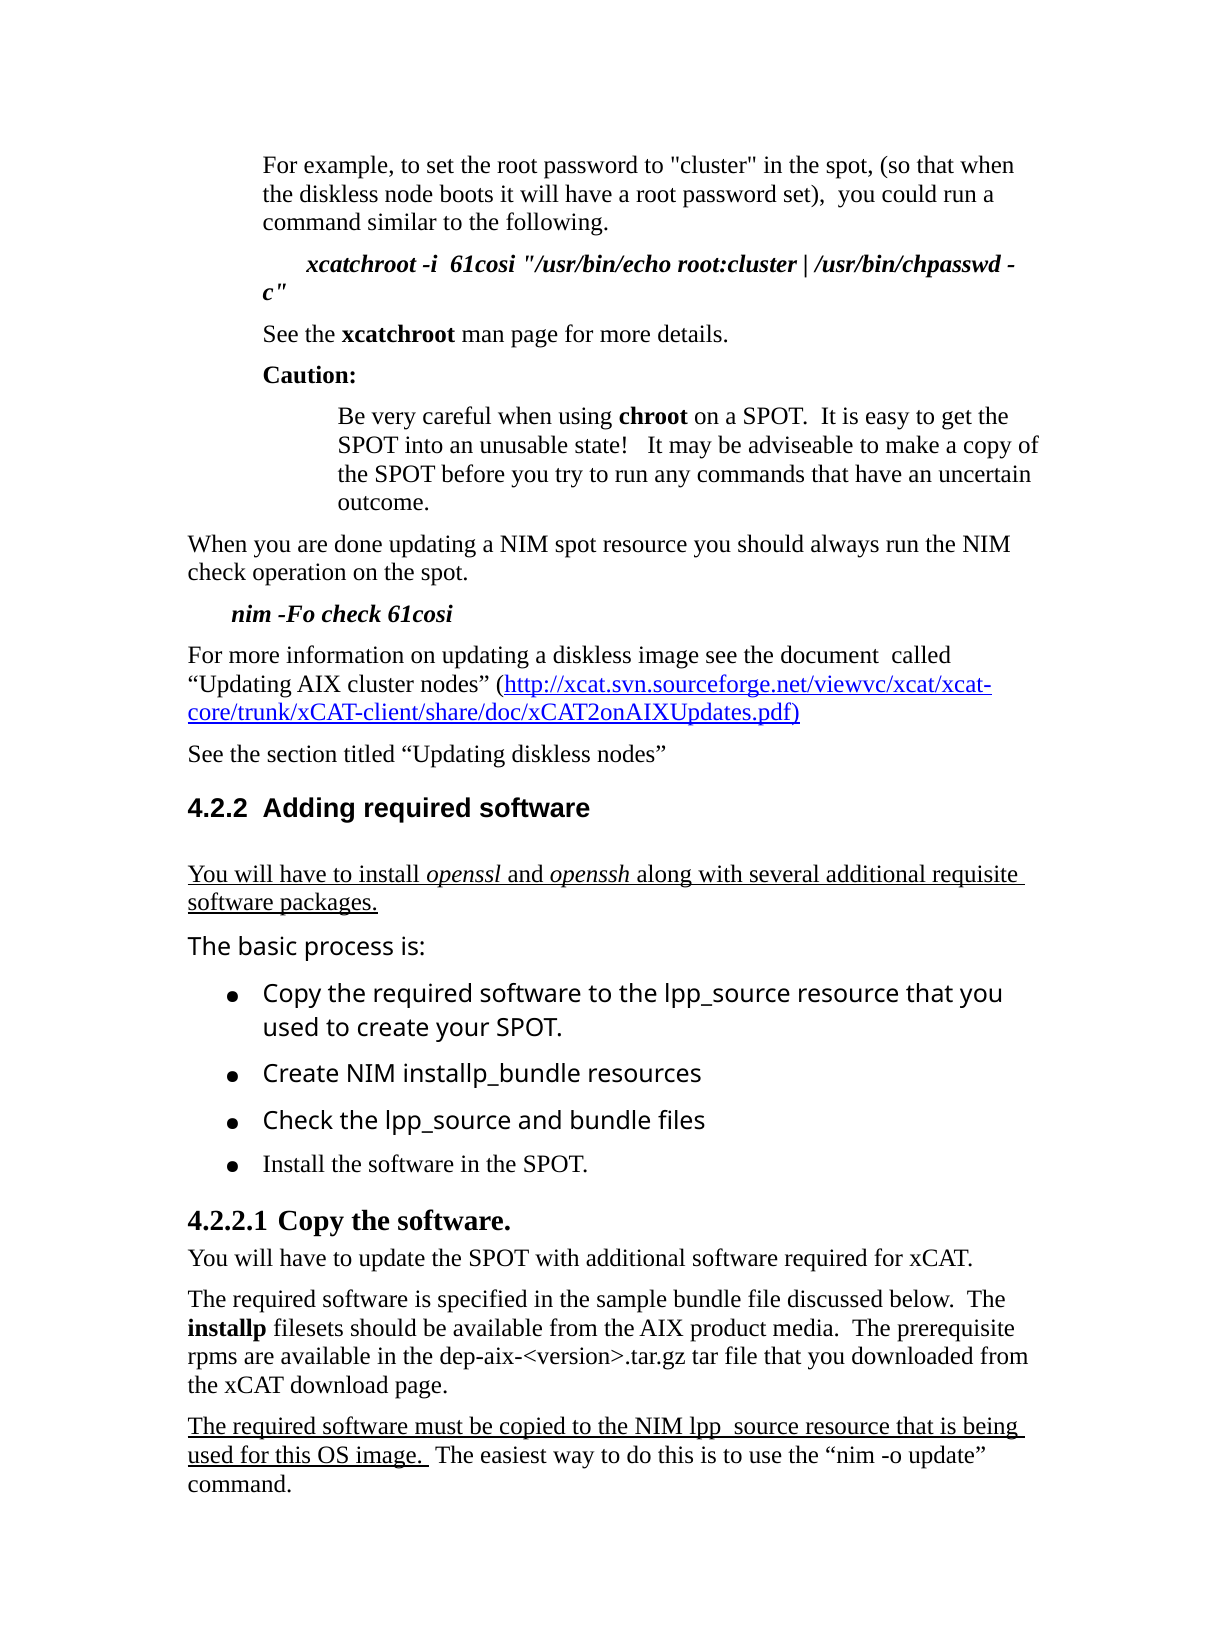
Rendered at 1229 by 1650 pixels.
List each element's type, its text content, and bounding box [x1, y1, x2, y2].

text For more information on updating a diskless image see the document called “Updating AIX cluster nodes” (http://xcat.svn.sourceforge.net/viewvc/xcat/xcat-core/trunk/xCAT-client/share/doc/xCAT2onAIXUpdates.pdf) [187, 640, 1041, 726]
text nim -Fo check 61cosi [187, 599, 1041, 627]
subtitle Copy the software. [187, 1203, 1041, 1236]
list Create NIM installp_bundle resources [225, 1056, 1041, 1090]
list Check the lpp_source and bundle files [225, 1102, 1041, 1137]
text The basic process is: [187, 929, 1041, 963]
text For example, to set the root password to "cluster" in the spot, (so that when the diskless node boots it will have a root password set), you could run a command similar to the following. [262, 150, 1041, 236]
text The required software must be copied to the NIM lpp_source resource that is being used for this OS image. The easiest way to do this is to use the “nim -o update” command. [187, 1411, 1041, 1498]
text When you are done updating a NIM spot resource you should always run the NIM check operation on the spot. [187, 529, 1041, 586]
text xcatchroot -i 61cosi "/usr/bin/echo root:cluster | /usr/bin/chpasswd -c" [262, 249, 1041, 306]
list Copy the required software to the lpp_source resource that you used to create your SPOT. [225, 975, 1041, 1043]
text See the xcatchroot man page for more details. [262, 319, 1041, 347]
text You will have to update the SPOT with additional software required for xCAT. [187, 1243, 1041, 1271]
text You will have to install openssl and openssh along with several additional requisite software packages. [187, 859, 1041, 916]
text The required software is specified in the sample bundle file discussed below. The installp filesets should be available from the AIX product media. The prerequisite rpms are available in the dep-aix-<version>.tar.gz tar file that you downloaded from the xCAT download page. [187, 1284, 1041, 1399]
text Caution: [262, 360, 1041, 389]
subtitle Adding required software [187, 792, 1041, 824]
text Be very careful when using chroot on a SPOT. It is easy to get the SPOT into an unusable state! It may be adviseable to make a copy of the SPOT before you try to run any commands that have an uncertain outcome. [337, 401, 1041, 516]
list Install the software in the SPOT. [225, 1149, 1041, 1178]
text See the section titled “Updating diskless nodes” [187, 739, 1041, 767]
